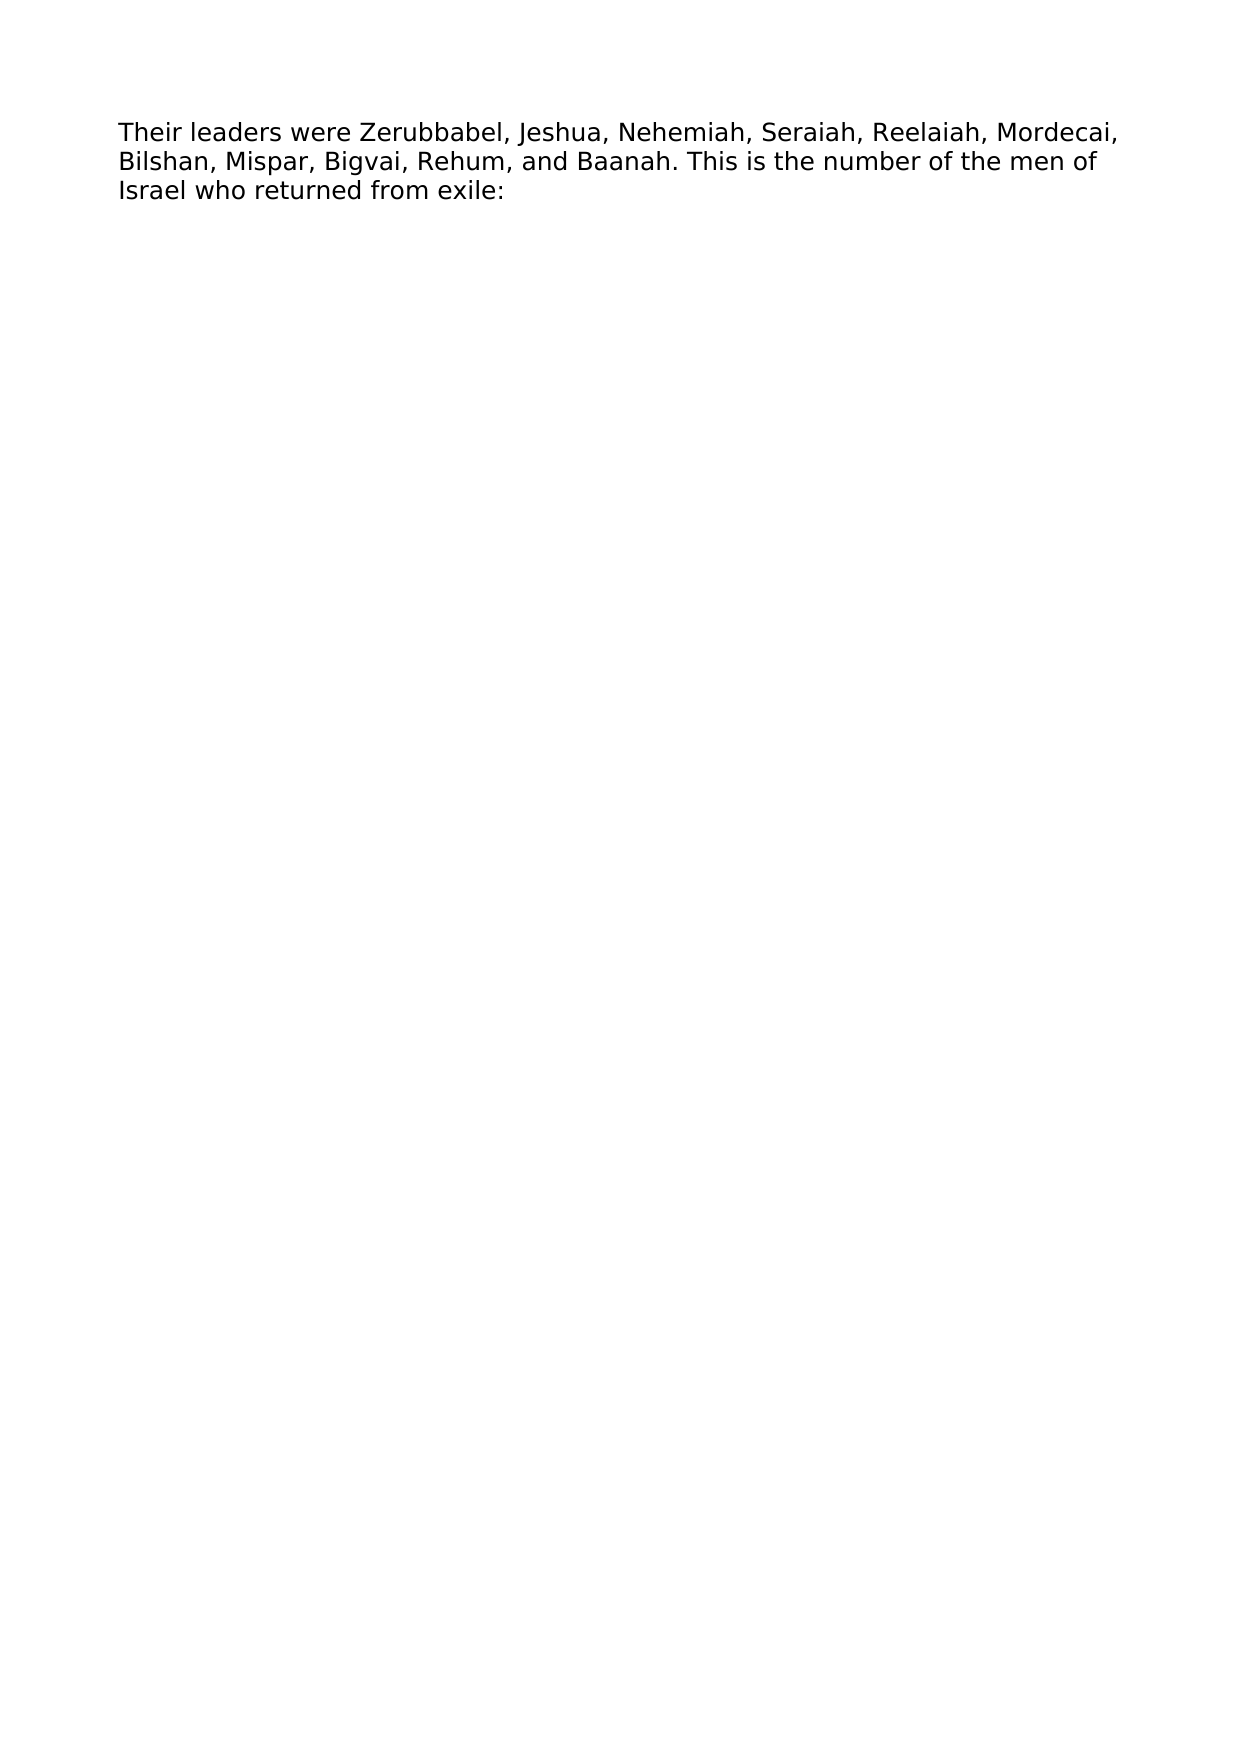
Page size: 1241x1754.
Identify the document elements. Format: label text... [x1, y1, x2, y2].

text Their leaders were Zerubbabel, Jeshua, Nehemiah, Seraiah, Reelaiah, Mordecai, Bilshan, Mispar, Bigvai, Rehum, and Baanah. This is the number of the men of Israel who returned from exile: [118, 118, 1122, 206]
